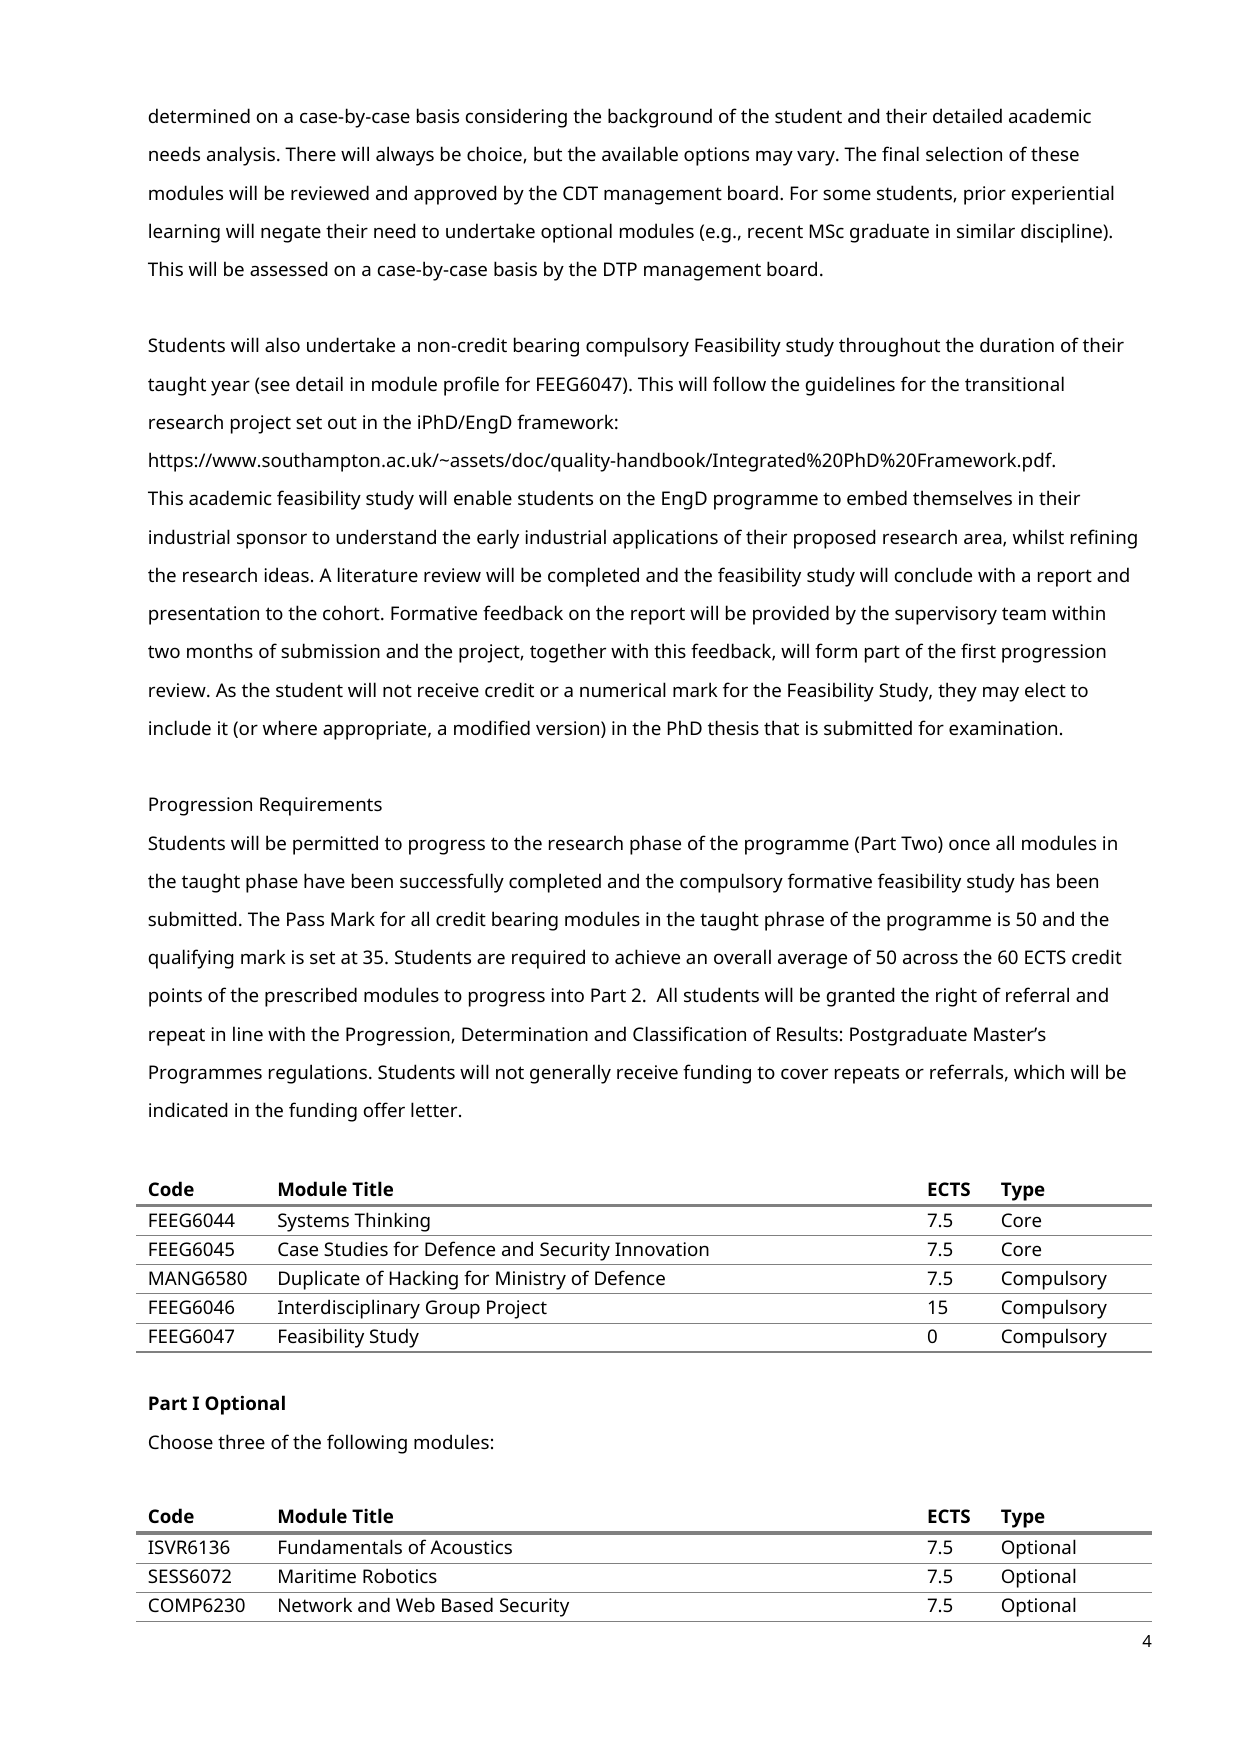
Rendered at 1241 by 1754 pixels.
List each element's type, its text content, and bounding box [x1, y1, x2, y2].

table_cell Maritime Robotics [266, 1564, 916, 1592]
table_cell Fundamentals of Acoustics [266, 1535, 916, 1563]
table_cell 7.5 [916, 1564, 989, 1592]
table_cell Interdisciplinary Group Project [266, 1294, 916, 1322]
table_cell 7.5 [916, 1265, 989, 1293]
table_cell Code [136, 1176, 266, 1204]
table_cell FEEG6047 [136, 1324, 266, 1351]
table_cell Duplicate of Hacking for Ministry of Defence [266, 1265, 916, 1293]
table_cell MANG6580 [136, 1265, 266, 1293]
table_cell FEEG6045 [136, 1236, 266, 1264]
table_cell Module Title [266, 1176, 916, 1204]
table_cell Core [989, 1236, 1152, 1264]
table_cell 0 [916, 1324, 989, 1351]
table_header determined on a case-by-case basis considering the background of the student and their detailed academic needs analysis. There will always be choice, but the available options may vary. The final selection of these modules will be reviewed and approved by the CDT management board. For some students, prior experiential learning will negate their need to undertake optional modules (e.g., recent MSc graduate in similar discipline). This will be assessed on a case-by-case basis by the DTP management board. Students will also undertake a non-credit bearing compulsory Feasibility study throughout the duration of their taught year (see detail in module profile for FEEG6047). This will follow the guidelines for the transitional research project set out in the iPhD/EngD framework: https://www.southampton.ac.uk/~assets/doc/quality-handbook/Integrated%20PhD%20Framework.pdf. This academic feasibility study will enable students on the EngD programme to embed themselves in their industrial sponsor to understand the early industrial applications of their proposed research area, whilst refining the research ideas. A literature review will be completed and the feasibility study will conclude with a report and presentation to the cohort. Formative feedback on the report will be provided by the supervisory team within two months of submission and the project, together with this feedback, will form part of the first progression review. As the student will not receive credit or a numerical mark for the Feasibility Study, they may elect to include it (or where appropriate, a modified version) in the PhD thesis that is submitted for examination. Progression Requirements Students will be permitted to progress to the research phase of the programme (Part Two) once all modules in the taught phase have been successfully completed and the compulsory formative feasibility study has been submitted. The Pass Mark for all credit bearing modules in the taught phrase of the programme is 50 and the qualifying mark is set at 35. Students are required to achieve an overall average of 50 across the 60 ECTS credit points of the prescribed modules to progress into Part 2. All students will be granted the right of referral and repeat in line with the Progression, Determination and Classification of Results: Postgraduate Master’s Programmes regulations. Students will not generally receive funding to cover repeats or referrals, which will be indicated in the funding offer letter. [136, 104, 1152, 1176]
table_cell Case Studies for Defence and Security Innovation [266, 1236, 916, 1264]
table_cell SESS6072 [136, 1564, 266, 1592]
table_cell Feasibility Study [266, 1324, 916, 1351]
table_cell FEEG6044 [136, 1207, 266, 1235]
table_cell Compulsory [989, 1294, 1152, 1322]
table_cell Network and Web Based Security [266, 1593, 916, 1621]
table_cell Module Title [266, 1504, 916, 1531]
table_cell Type [989, 1176, 1152, 1204]
table_cell Core [989, 1207, 1152, 1235]
table_cell 7.5 [916, 1207, 989, 1235]
table_cell ECTS [916, 1504, 989, 1531]
table_cell Systems Thinking [266, 1207, 916, 1235]
table_cell Compulsory [989, 1265, 1152, 1293]
table_cell 7.5 [916, 1236, 989, 1264]
table_cell Optional [989, 1593, 1152, 1621]
table_cell ISVR6136 [136, 1535, 266, 1563]
table_cell Compulsory [989, 1324, 1152, 1351]
table_cell Optional [989, 1535, 1152, 1563]
table_cell 7.5 [916, 1593, 989, 1621]
table_cell COMP6230 [136, 1593, 266, 1621]
table_cell Part I Optional Choose three of the following modules: [136, 1353, 1152, 1503]
table_cell Optional [989, 1564, 1152, 1592]
table_cell ECTS [916, 1176, 989, 1204]
table_cell 7.5 [916, 1535, 989, 1563]
table_cell FEEG6046 [136, 1294, 266, 1322]
table_cell Type [989, 1504, 1152, 1531]
table_cell 15 [916, 1294, 989, 1322]
table_cell Code [136, 1504, 266, 1531]
